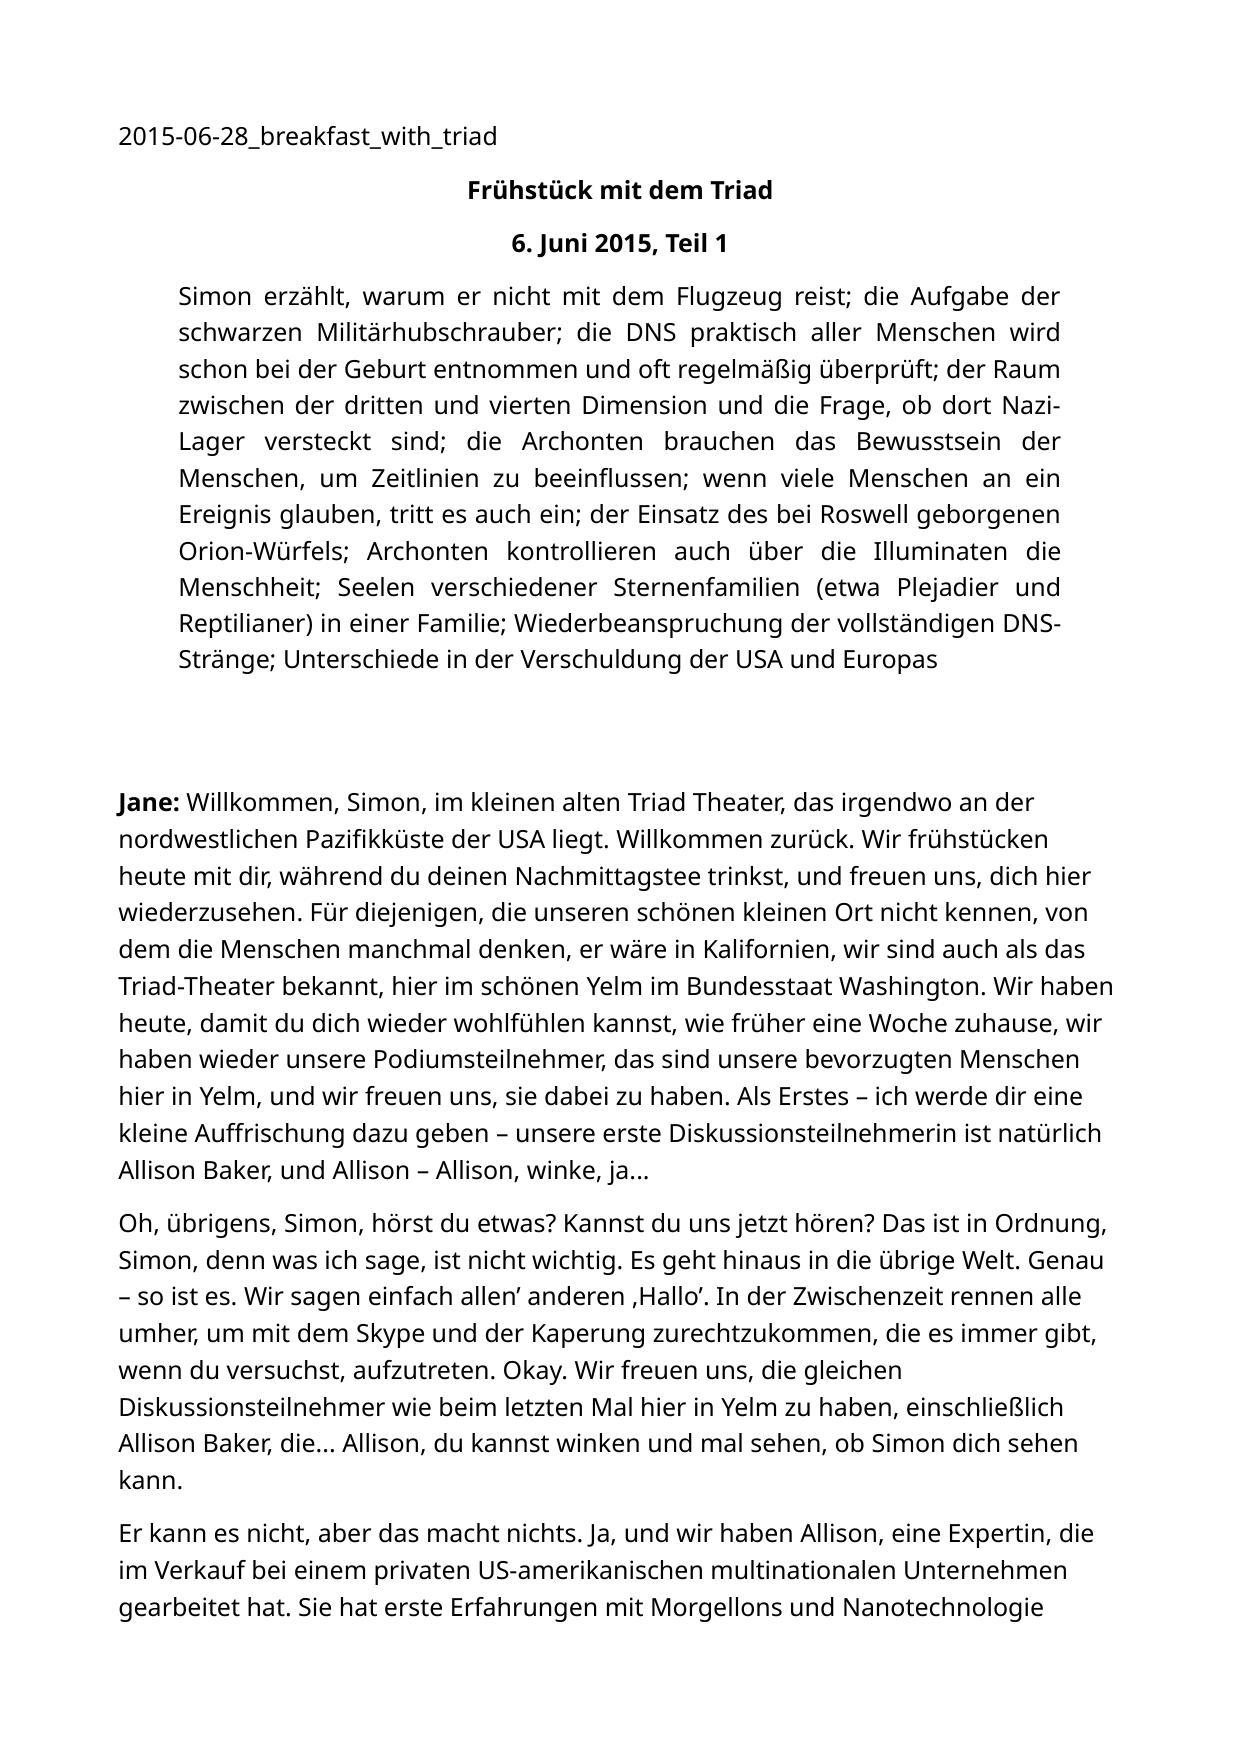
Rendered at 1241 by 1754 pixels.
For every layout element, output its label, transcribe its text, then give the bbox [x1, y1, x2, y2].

text Er kann es nicht, aber das macht nichts. Ja, und wir haben Allison, eine Expertin, die im Verkauf bei einem privaten US-amerikanischen multinationalen Unternehmen gearbeitet hat. Sie hat erste Erfahrungen mit Morgellons und Nanotechnologie [118, 1516, 1122, 1623]
text 2015-06-28_breakfast_with_triad [118, 118, 1122, 153]
text Jane: Willkommen, Simon, im kleinen alten Triad Theater, das irgendwo an der nordwestlichen Pazifikküste der USA liegt. Willkommen zurück. Wir frühstücken heute mit dir, während du deinen Nachmittagstee trinkst, und freuen uns, dich hier wiederzusehen. Für diejenigen, die unseren schönen kleinen Ort nicht kennen, von dem die Menschen manchmal denken, er wäre in Kalifornien, wir sind auch als das Triad-Theater bekannt, hier im schönen Yelm im Bundesstaat Washington. Wir haben heute, damit du dich wieder wohlfühlen kannst, wie früher eine Woche zuhause, wir haben wieder unsere Podiumsteilnehmer, das sind unsere bevorzugten Menschen hier in Yelm, und wir freuen uns, sie dabei zu haben. Als Erstes – ich werde dir eine kleine Auffrischung dazu geben – unsere erste Diskussionsteilnehmerin ist natürlich Allison Baker, und Allison – Allison, winke, ja... [118, 785, 1122, 1187]
text Oh, übrigens, Simon, hörst du etwas? Kannst du uns jetzt hören? Das ist in Ordnung, Simon, denn was ich sage, ist nicht wichtig. Es geht hinaus in die übrige Welt. Genau – so ist es. Wir sagen einfach allen’ anderen ‚Hallo’. In der Zwischenzeit rennen alle umher, um mit dem Skype und der Kaperung zurechtzukommen, die es immer gibt, wenn du versuchst, aufzutreten. Okay. Wir freuen uns, die gleichen Diskussionsteilnehmer wie beim letzten Mal hier in Yelm zu haben, einschließlich Allison Baker, die... Allison, du kannst winken und mal sehen, ob Simon dich sehen kann. [118, 1206, 1122, 1497]
text Frühstück mit dem Triad [118, 173, 1122, 207]
text 6. Juni 2015, Teil 1 [118, 226, 1122, 260]
text Simon erzählt, warum er nicht mit dem Flugzeug reist; die Aufgabe der schwarzen Militärhubschrauber; die DNS praktisch aller Menschen wird schon bei der Geburt entnommen und oft regelmäßig überprüft; der Raum zwischen der dritten und vierten Dimension und die Frage, ob dort Nazi-Lager versteckt sind; die Archonten brauchen das Bewusstsein der Menschen, um Zeitlinien zu beeinflussen; wenn viele Menschen an ein Ereignis glauben, tritt es auch ein; der Einsatz des bei Roswell geborgenen Orion-Würfels; Archonten kontrollieren auch über die Illuminaten die Menschheit; Seelen verschiedener Sternenfamilien (etwa Plejadier und Reptilianer) in einer Familie; Wiederbeanspruchung der vollständigen DNS-Stränge; Unterschiede in der Verschuldung der USA und Europas [178, 279, 1062, 676]
